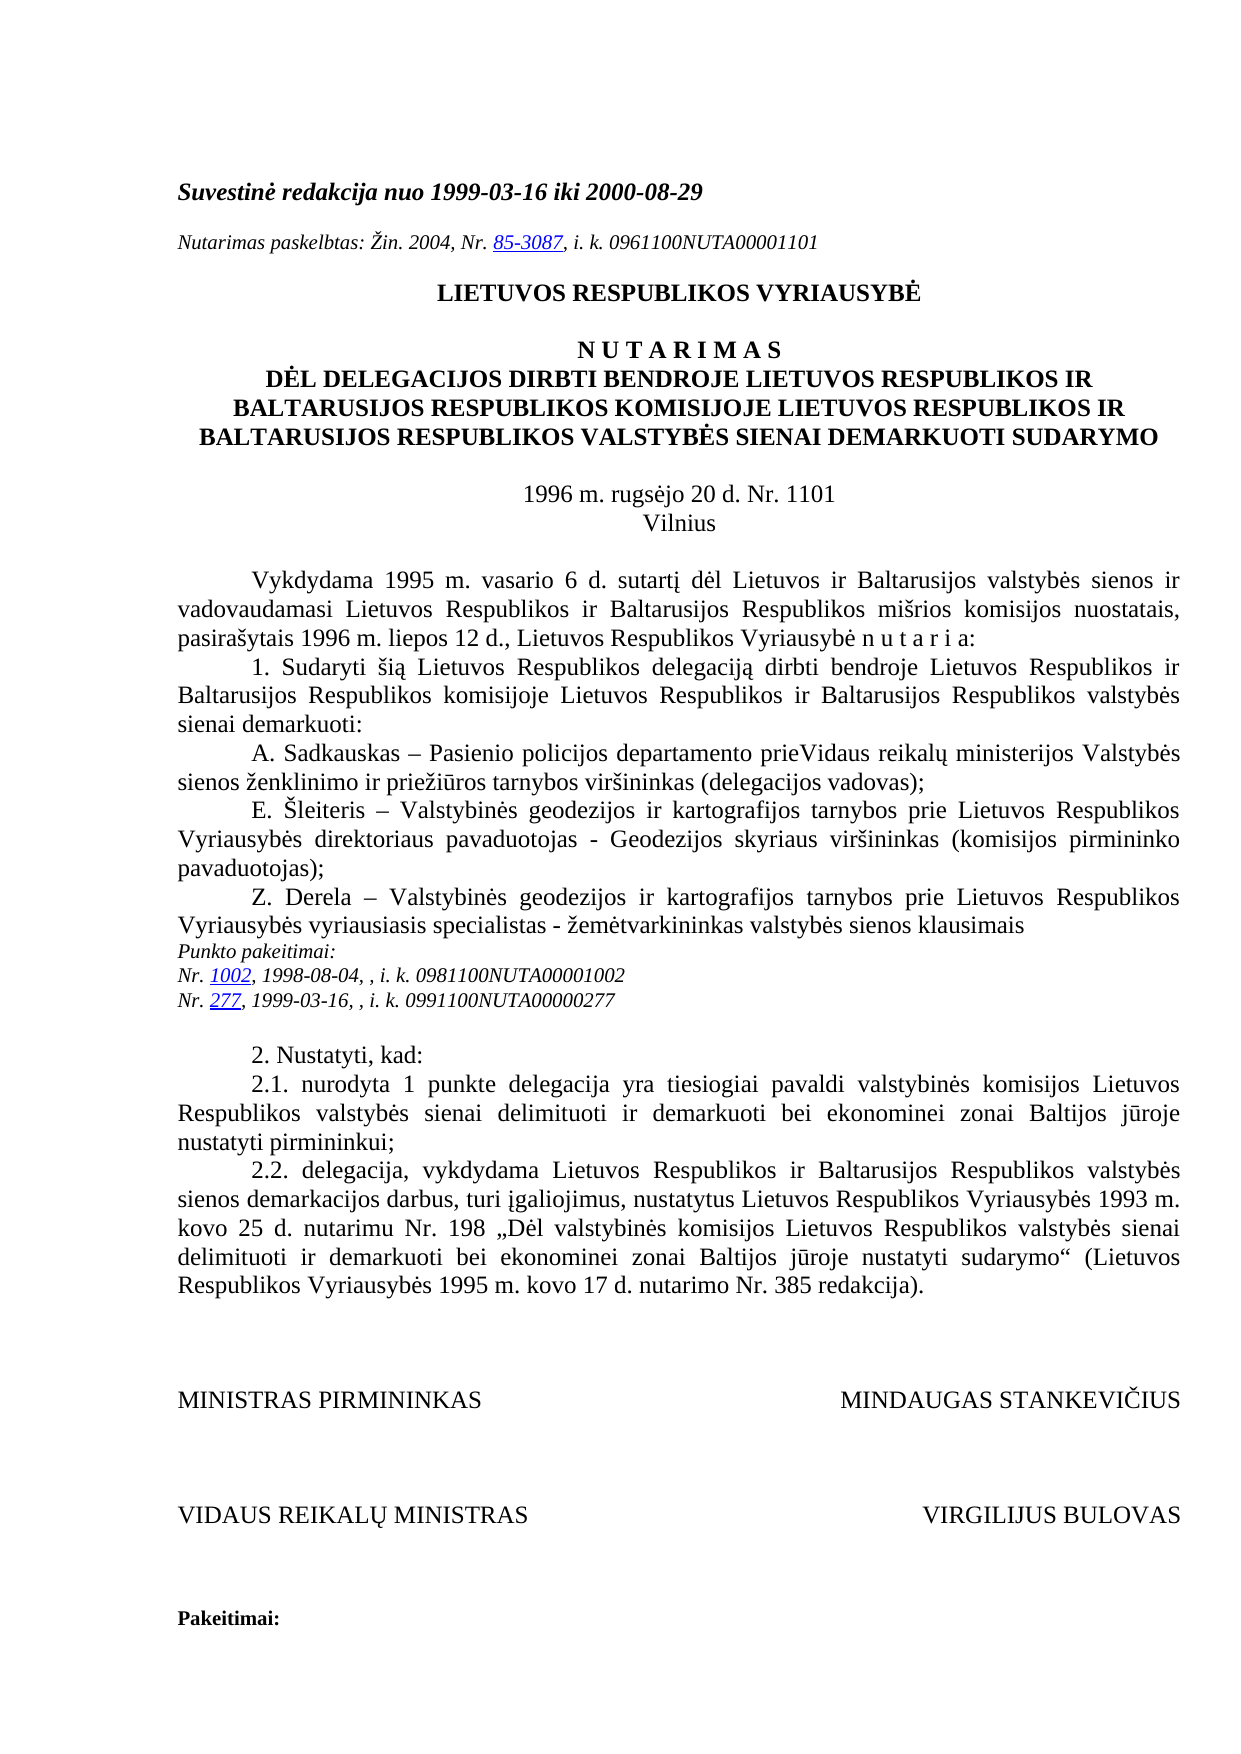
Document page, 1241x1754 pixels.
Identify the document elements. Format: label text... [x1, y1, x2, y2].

text 2.1. nurodyta 1 punkte delegacija yra tiesiogiai pavaldi valstybinės komisijos Lietuvos Respublikos valstybės sienai delimituoti ir demarkuoti bei ekonominei zonai Baltijos jūroje nustatyti pirmininkui; [177, 1069, 1181, 1155]
text 2. Nustatyti, kad: [177, 1040, 1181, 1069]
text Nr. 277, 1999-03-16, , i. k. 0991100NUTA00000277 [177, 987, 1181, 1012]
text 2.2. delegacija, vykdydama Lietuvos Respublikos ir Baltarusijos Respublikos valstybės sienos demarkacijos darbus, turi įgaliojimus, nustatytus Lietuvos Respublikos Vyriausybės 1993 m. kovo 25 d. nutarimu Nr. 198 „Dėl valstybinės komisijos Lietuvos Respublikos valstybės sienai delimituoti ir demarkuoti bei ekonominei zonai Baltijos jūroje nustatyti sudarymo“ (Lietuvos Respublikos Vyriausybės 1995 m. kovo 17 d. nutarimo Nr. 385 redakcija). [177, 1155, 1181, 1299]
text Vykdydama 1995 m. vasario 6 d. sutartį dėl Lietuvos ir Baltarusijos valstybės sienos ir vadovaudamasi Lietuvos Respublikos ir Baltarusijos Respublikos mišrios komisijos nuostatais, pasirašytais 1996 m. liepos 12 d., Lietuvos Respublikos Vyriausybė nutaria: [177, 566, 1181, 652]
text N U T A R I M A S [177, 336, 1181, 364]
text Punkto pakeitimai: [177, 939, 1181, 963]
text VIDAUS REIKALŲ MINISTRAS VIRGILIJUS BULOVAS [177, 1500, 1181, 1529]
text Z. Derela – Valstybinės geodezijos ir kartografijos tarnybos prie Lietuvos Respublikos Vyriausybės vyriausiasis specialistas - žemėtvarkininkas valstybės sienos klausimais [177, 882, 1181, 939]
text MINISTRAS PIRMININKAS MINDAUGAS STANKEVIČIUS [177, 1385, 1181, 1414]
text A. Sadkauskas – Pasienio policijos departamento prieVidaus reikalų ministerijos Valstybės sienos ženklinimo ir priežiūros tarnybos viršininkas (delegacijos vadovas); [177, 738, 1181, 796]
text 1. Sudaryti šią Lietuvos Respublikos delegaciją dirbti bendroje Lietuvos Respublikos ir Baltarusijos Respublikos komisijoje Lietuvos Respublikos ir Baltarusijos Respublikos valstybės sienai demarkuoti: [177, 652, 1181, 738]
text Vilnius [177, 508, 1181, 537]
text Suvestinė redakcija nuo 1999-03-16 iki 2000-08-29 [177, 177, 1181, 206]
text E. Šleiteris – Valstybinės geodezijos ir kartografijos tarnybos prie Lietuvos Respublikos Vyriausybės direktoriaus pavaduotojas - Geodezijos skyriaus viršininkas (komisijos pirmininko pavaduotojas); [177, 796, 1181, 882]
text DĖL DELEGACIJOS DIRBTI BENDROJE LIETUVOS RESPUBLIKOS IR BALTARUSIJOS RESPUBLIKOS KOMISIJOJE LIETUVOS RESPUBLIKOS IR BALTARUSIJOS RESPUBLIKOS VALSTYBĖS SIENAI DEMARKUOTI SUDARYMO [177, 364, 1181, 451]
text 1996 m. rugsėjo 20 d. Nr. 1101 [177, 479, 1181, 508]
text Nutarimas paskelbtas: Žin. 2004, Nr. 85-3087, i. k. 0961100NUTA00001101 [177, 230, 1181, 254]
text Pakeitimai: [177, 1606, 1181, 1630]
text Nr. 1002, 1998-08-04, , i. k. 0981100NUTA00001002 [177, 963, 1181, 987]
text LIETUVOS RESPUBLIKOS VYRIAUSYBĖ [177, 278, 1181, 307]
